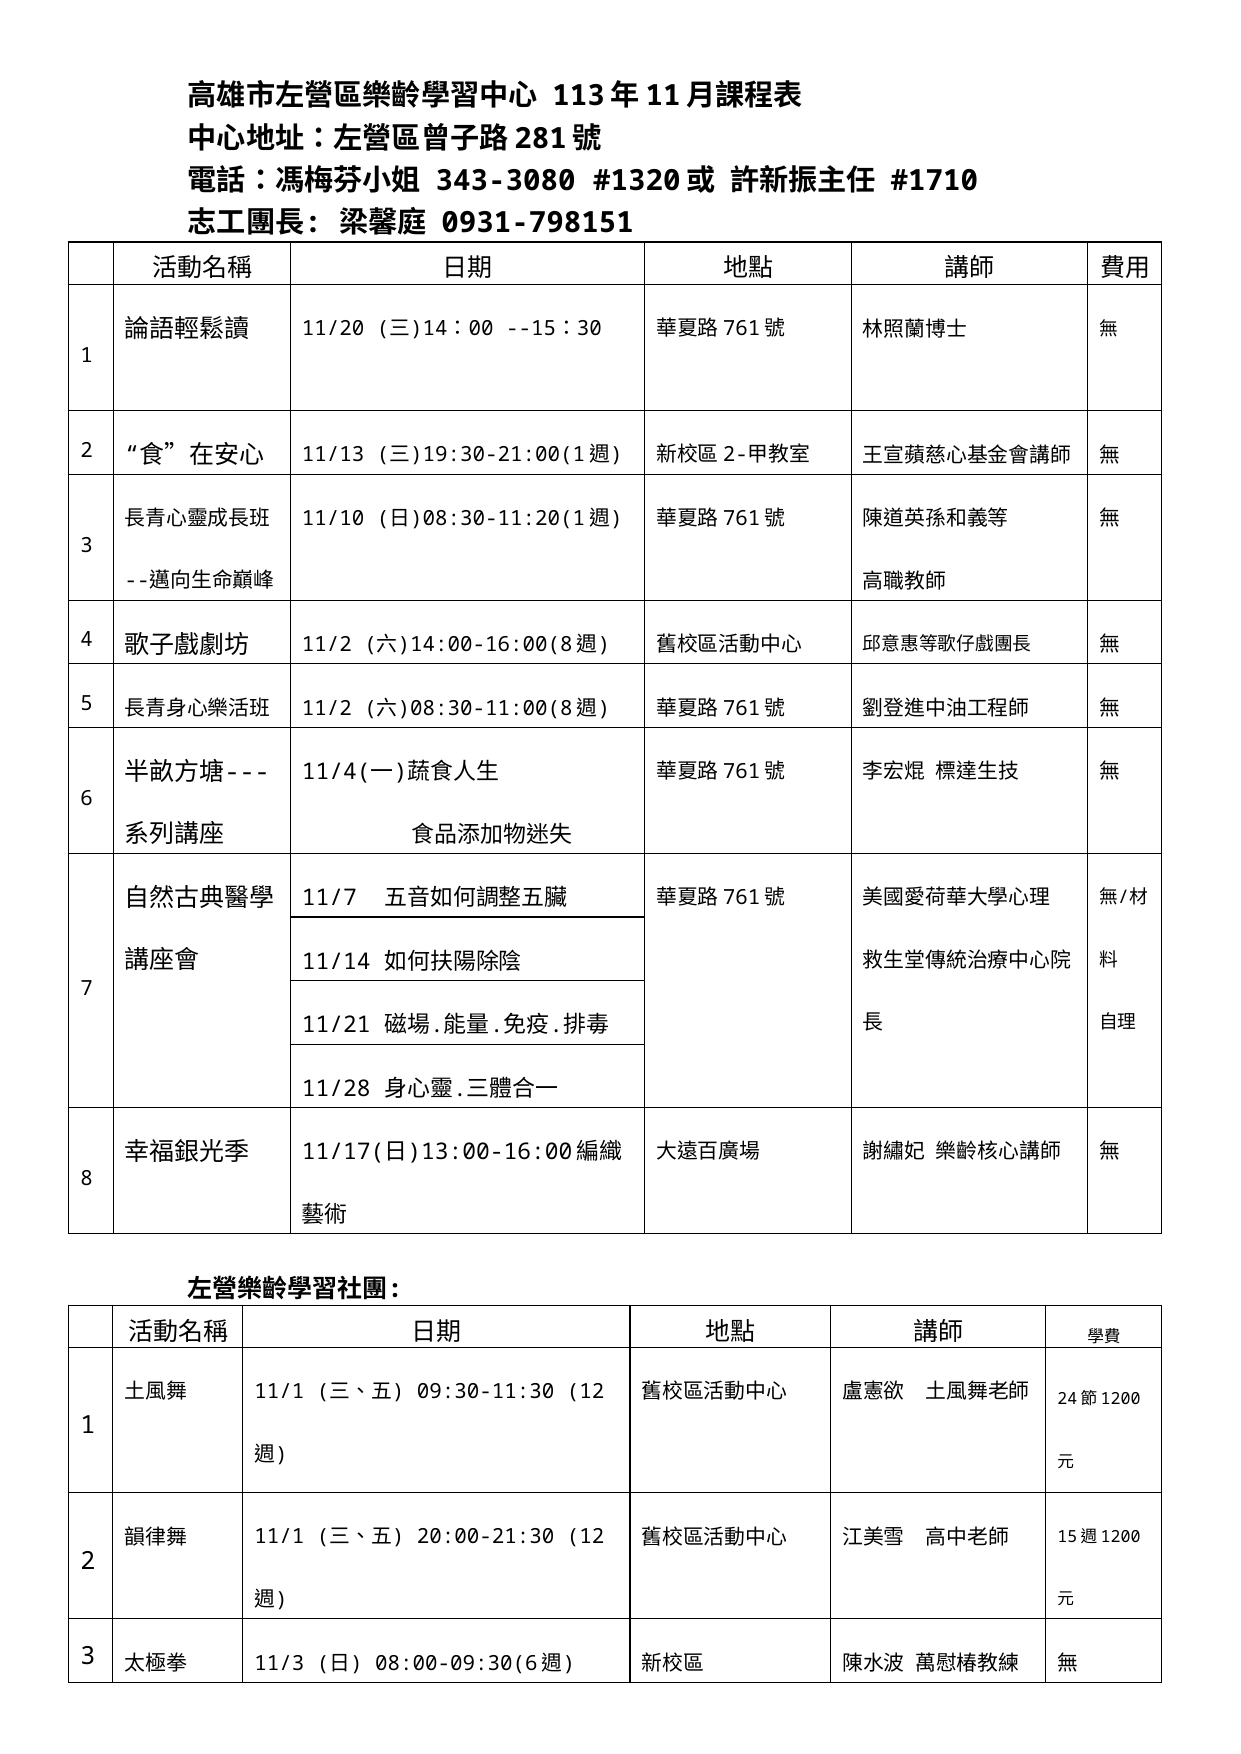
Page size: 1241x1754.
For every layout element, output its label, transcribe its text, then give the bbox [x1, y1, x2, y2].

table_cell 陳道英孫和義等 高職教師 [852, 475, 1087, 600]
table_cell 華夏路761號 [645, 728, 851, 853]
table_cell 3 [69, 1619, 112, 1682]
table_cell 美國愛荷華大學心理 救生堂傳統治療中心院長 [852, 854, 1087, 1107]
table_cell 華夏路761號 [645, 854, 851, 1107]
table_cell 11/17(日)13:00-16:00編織藝術 [291, 1108, 644, 1233]
table_header 活動名稱 [113, 1306, 242, 1347]
table_cell 盧憲欲 土風舞老師 [831, 1348, 1045, 1492]
table_cell 11/10 (日)08:30-11:20(1週) [291, 475, 644, 600]
table_header 講師 [852, 243, 1087, 284]
table_header 日期 [291, 243, 644, 284]
table_header [69, 243, 113, 284]
table_cell 無 [1088, 1108, 1161, 1233]
table_cell 謝繡妃 樂齡核心講師 [852, 1108, 1087, 1233]
table_cell 半畝方塘---系列講座 [114, 728, 290, 853]
table_cell 王宣蘋慈心基金會講師 [852, 411, 1087, 474]
text 志工團長: 梁馨庭 0931-798151 [187, 199, 1053, 241]
table_cell 11/3 (日) 08:00-09:30(6週) [243, 1619, 629, 1682]
table_cell 11/7 五音如何調整五臟 [291, 854, 644, 916]
table_header 地點 [631, 1306, 830, 1347]
table_cell 15週1200元 [1046, 1493, 1161, 1618]
text 左營樂齡學習社團: [187, 1268, 1053, 1304]
table_header 日期 [243, 1306, 629, 1347]
table_cell 舊校區活動中心 [631, 1348, 830, 1492]
table_cell 11/21 磁場.能量.免疫.排毒 [291, 981, 644, 1043]
table_cell 4 [69, 601, 113, 663]
table_cell 11/2 (六)14:00-16:00(8週) [291, 601, 644, 663]
table_cell 自然古典醫學講座會 [114, 854, 290, 1107]
table_cell 5 [69, 664, 113, 727]
table_cell 11/1 (三、五) 09:30-11:30 (12週) [243, 1348, 629, 1492]
table_cell “食”在安心 [114, 411, 290, 474]
table_cell 無 [1088, 728, 1161, 853]
table_cell 華夏路761號 [645, 664, 851, 727]
table_header 活動名稱 [114, 243, 290, 284]
table_cell 11/4(一)蔬食人生 食品添加物迷失 [291, 728, 644, 853]
table_cell 江美雪 高中老師 [831, 1493, 1045, 1618]
table_cell 7 [69, 854, 113, 1107]
table_cell 論語輕鬆讀 [114, 285, 290, 410]
table_cell 2 [69, 1493, 112, 1618]
table_cell 華夏路761號 [645, 475, 851, 600]
table_cell 11/2 (六)08:30-11:00(8週) [291, 664, 644, 727]
table_cell 幸福銀光季 [114, 1108, 290, 1233]
table_cell 舊校區活動中心 [645, 601, 851, 663]
table_cell 11/20 (三)14：00 --15：30 [291, 285, 644, 410]
text 高雄市左營區樂齡學習中心 113年11月課程表 [187, 72, 1053, 114]
text 電話：馮梅芬小姐 343-3080 #1320或 許新振主任 #1710 [187, 157, 1053, 199]
table_cell 長青身心樂活班 [114, 664, 290, 727]
table_cell 3 [69, 475, 113, 600]
table_cell 舊校區活動中心 [631, 1493, 830, 1618]
table_cell 8 [69, 1108, 113, 1233]
table_cell 2 [69, 411, 113, 474]
table_cell 1 [69, 285, 113, 410]
table_cell 太極拳 [113, 1619, 242, 1682]
table_cell 無 [1088, 664, 1161, 727]
table_cell 華夏路761號 [645, 285, 851, 410]
table_cell 大遠百廣場 [645, 1108, 851, 1233]
table_cell 11/1 (三、五) 20:00-21:30 (12週) [243, 1493, 629, 1618]
table_cell 11/14 如何扶陽除陰 [291, 918, 644, 980]
table_cell 陳水波 萬慰椿教練 [831, 1619, 1045, 1682]
table_cell 李宏焜 標達生技 [852, 728, 1087, 853]
text 中心地址：左營區曾子路281號 [187, 114, 1053, 157]
table_cell 無 [1088, 475, 1161, 600]
table_cell 11/13 (三)19:30-21:00(1週) [291, 411, 644, 474]
table_cell 11/28 身心靈.三體合一 [291, 1045, 644, 1107]
table_cell 1 [69, 1348, 112, 1492]
table_header 地點 [645, 243, 851, 284]
table_cell 無 [1088, 601, 1161, 663]
table_cell 新校區 [631, 1619, 830, 1682]
table_header [69, 1306, 112, 1347]
table_cell 林照蘭博士 [852, 285, 1087, 410]
table_cell 劉登進中油工程師 [852, 664, 1087, 727]
table_cell 韻律舞 [113, 1493, 242, 1618]
table_cell 新校區2-甲教室 [645, 411, 851, 474]
table_cell 無 [1088, 285, 1161, 410]
table_header 費用 [1088, 243, 1161, 284]
table_cell 24節1200元 [1046, 1348, 1161, 1492]
table_header 講師 [831, 1306, 1045, 1347]
table_cell 土風舞 [113, 1348, 242, 1492]
table_cell 無 [1046, 1619, 1161, 1682]
table_cell 6 [69, 728, 113, 853]
table_cell 無 [1088, 411, 1161, 474]
table_cell 無/材料 自理 [1088, 854, 1161, 1107]
table_cell 邱意惠等歌仔戲團長 [852, 601, 1087, 663]
table_cell 歌子戲劇坊 [114, 601, 290, 663]
table_cell 長青心靈成長班 --邁向生命巔峰 [114, 475, 290, 600]
table_header 學費 [1046, 1306, 1161, 1347]
